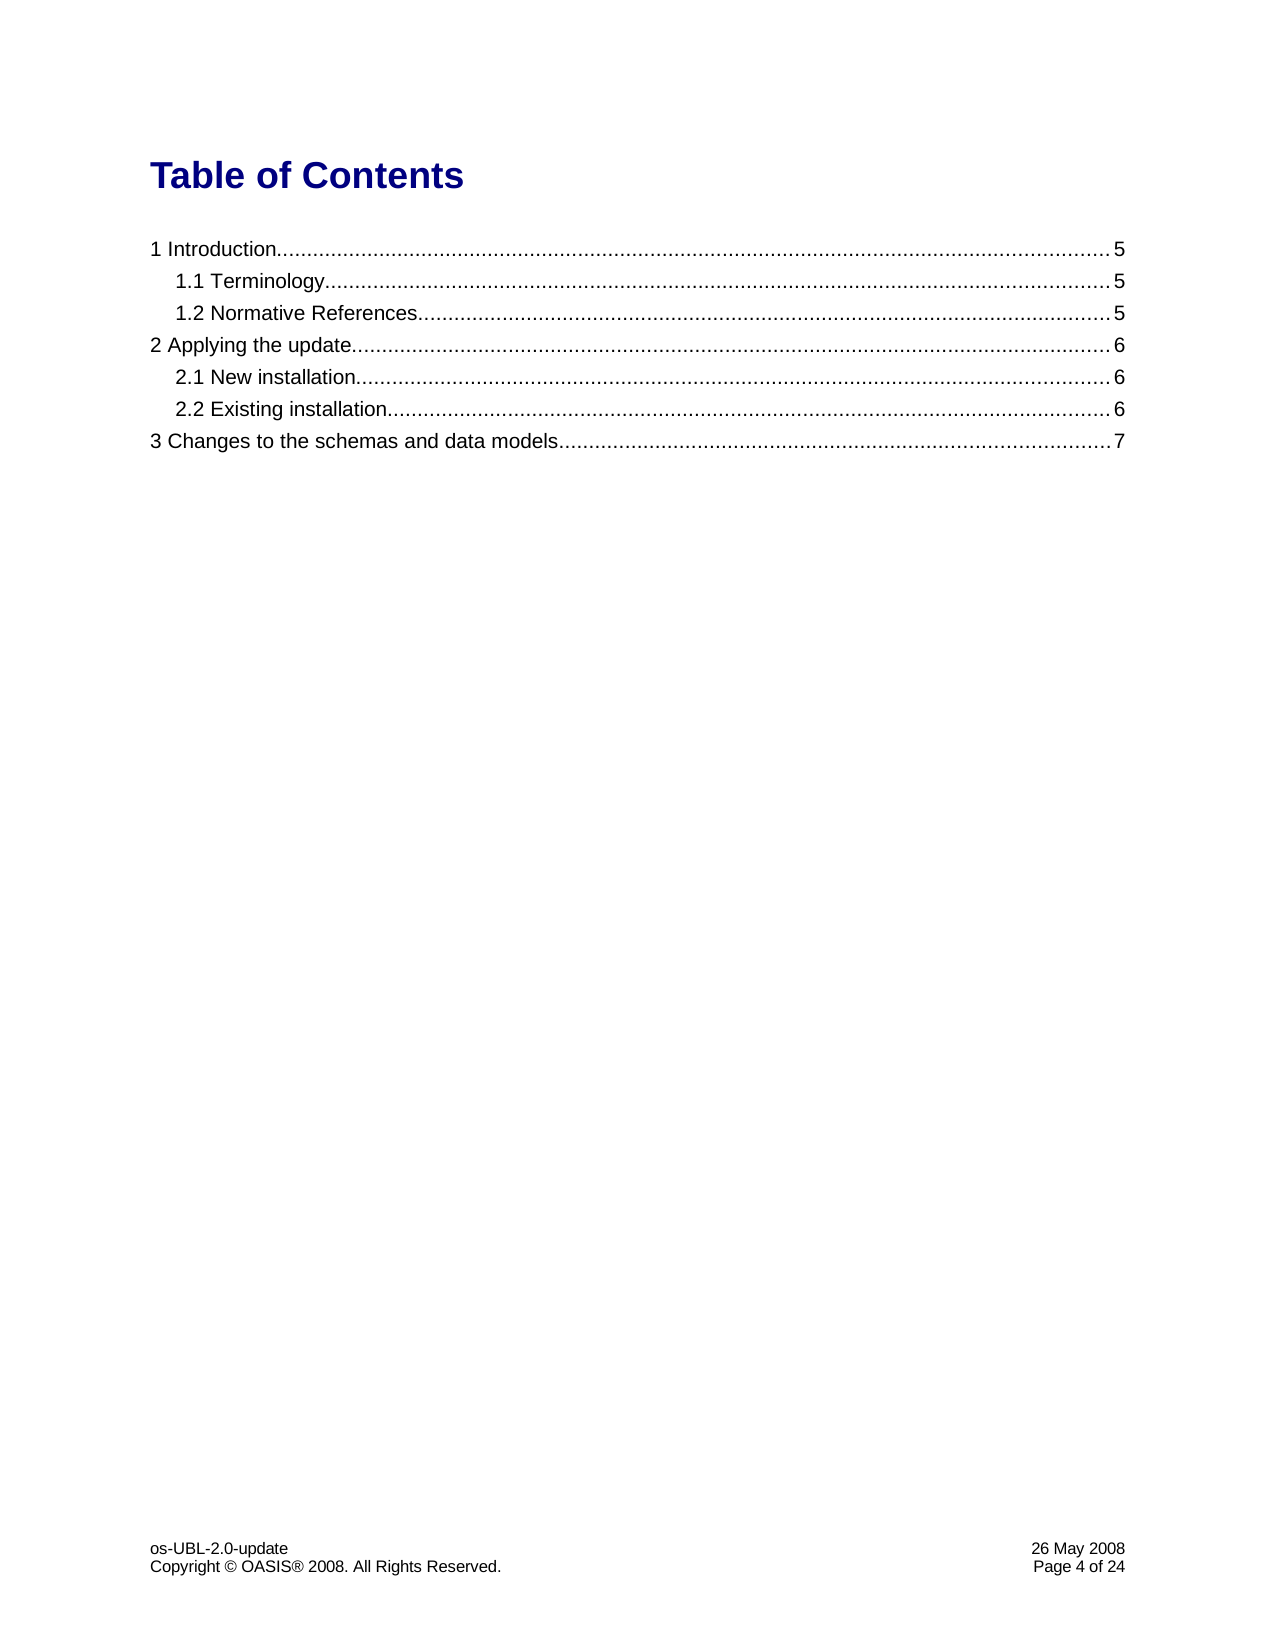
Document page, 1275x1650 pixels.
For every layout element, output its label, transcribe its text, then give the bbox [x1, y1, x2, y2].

text 1 Introduction 5 [150, 238, 1125, 261]
subtitle Table of Contents [150, 154, 1125, 196]
text 1.2 Normative References 5 [175, 302, 1125, 325]
text 3 Changes to the schemas and data models 7 [150, 429, 1125, 453]
text 1.1 Terminology 5 [175, 270, 1125, 293]
text 2 Applying the update 6 [150, 333, 1125, 357]
text 2.1 New installation 6 [175, 365, 1125, 389]
text 2.2 Existing installation 6 [175, 397, 1125, 421]
